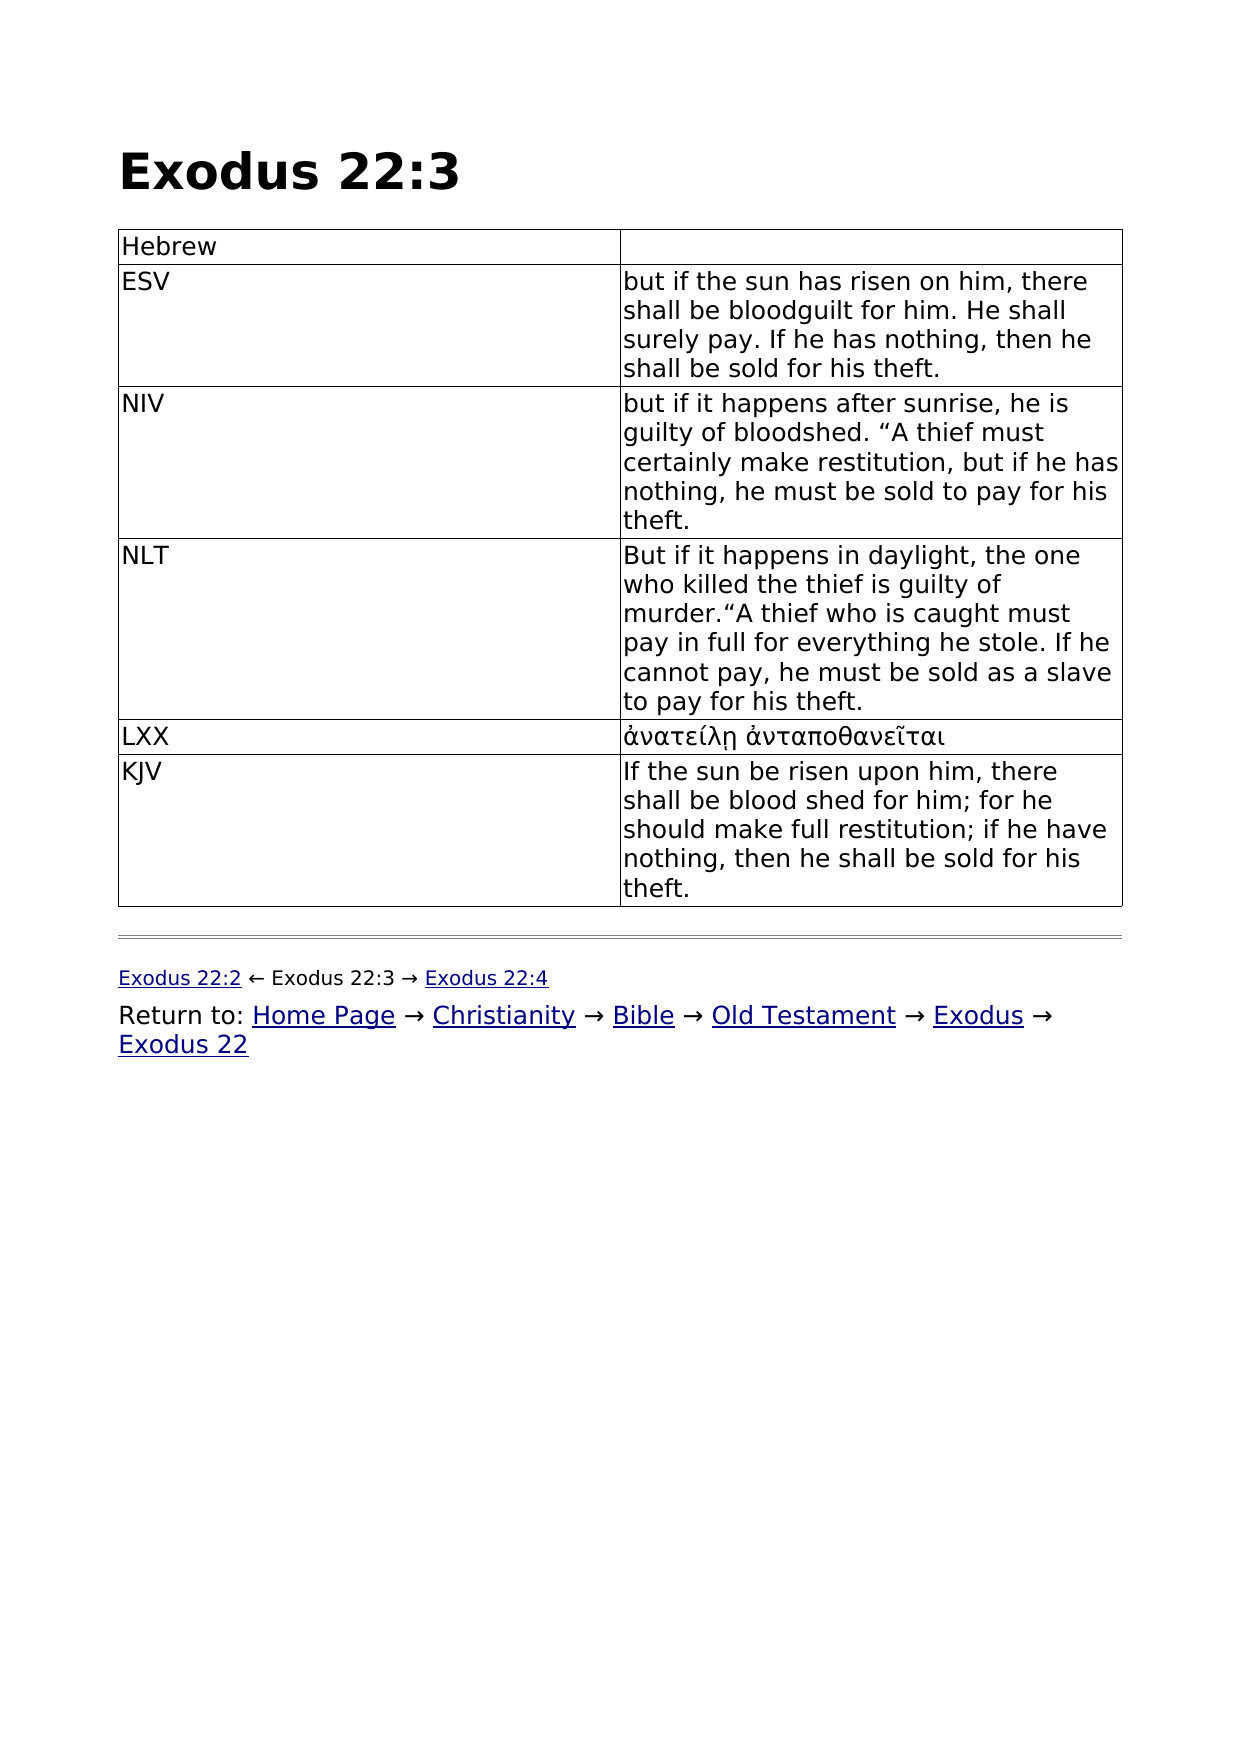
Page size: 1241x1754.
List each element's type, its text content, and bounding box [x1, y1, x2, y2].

table_cell ἀνατείλῃ ἀνταποθανεῖται [621, 720, 1122, 754]
table_cell ESV [119, 265, 620, 386]
table_header [621, 230, 1122, 264]
table_cell but if the sun has risen on him, there shall be bloodguilt for him. He shall surely pay. If he has nothing, then he shall be sold for his theft. [621, 265, 1122, 386]
subtitle Exodus 22:3 [118, 143, 1122, 201]
table_cell If the sun be risen upon him, there shall be blood shed for him; for he should make full restitution; if he have nothing, then he shall be sold for his theft. [621, 755, 1122, 906]
text Return to: Home Page → Christianity → Bible → Old Testament → Exodus → Exodus 22 [118, 1001, 1122, 1059]
table_cell But if it happens in daylight, the one who killed the thief is guilty of murder.“A thief who is caught must pay in full for everything he stole. If he cannot pay, he must be sold as a slave to pay for his theft. [621, 539, 1122, 719]
table_cell NLT [119, 539, 620, 719]
text Exodus 22:2 ← Exodus 22:3 → Exodus 22:4 [118, 967, 1122, 1001]
table_cell KJV [119, 755, 620, 906]
table_header Hebrew [119, 230, 620, 264]
table_cell LXX [119, 720, 620, 754]
table_cell NIV [119, 387, 620, 538]
table_cell but if it happens after sunrise, he is guilty of bloodshed. “A thief must certainly make restitution, but if he has nothing, he must be sold to pay for his theft. [621, 387, 1122, 538]
